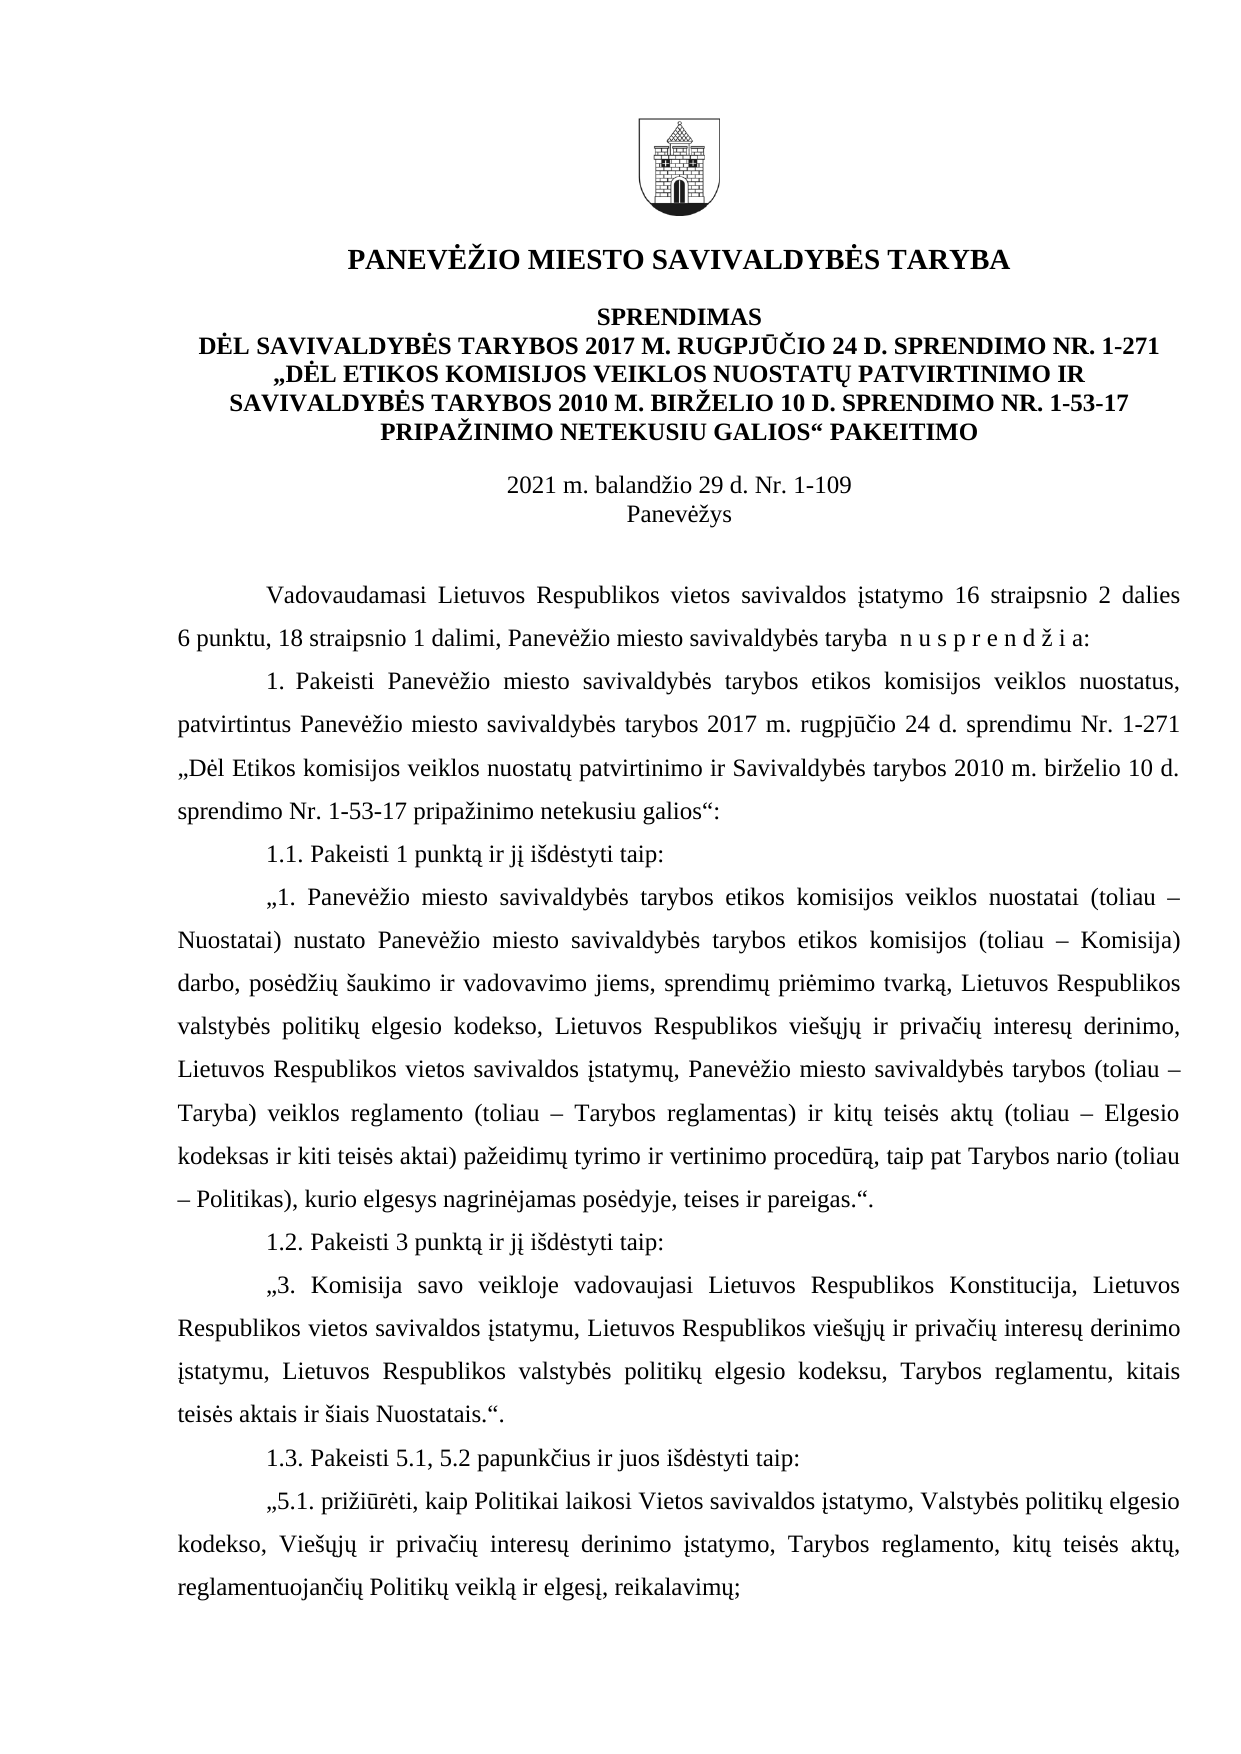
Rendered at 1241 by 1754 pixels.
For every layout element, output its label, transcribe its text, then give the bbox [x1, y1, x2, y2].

text Panevėžys [177, 499, 1181, 527]
text Vadovaudamasi Lietuvos Respublikos vietos savivaldos įstatymo 16 straipsnio 2 dalies 6 punktu, 18 straipsnio 1 dalimi, Panevėžio miesto savivaldybės taryba n u s p r e n d ž i a: [177, 580, 1181, 652]
text „3. Komisija savo veikloje vadovaujasi Lietuvos Respublikos Konstitucija, Lietuvos Respublikos vietos savivaldos įstatymu, Lietuvos Respublikos viešųjų ir privačių interesų derinimo įstatymu, Lietuvos Respublikos valstybės politikų elgesio kodeksu, Tarybos reglamentu, kitais teisės aktais ir šiais Nuostatais.“. [177, 1270, 1181, 1428]
text SPRENDIMAS [177, 302, 1181, 331]
text 1.3. Pakeisti 5.1, 5.2 papunkčius ir juos išdėstyti taip: [177, 1443, 1181, 1471]
text 1.1. Pakeisti 1 punktą ir jį išdėstyti taip: [177, 839, 1181, 868]
text „1. Panevėžio miesto savivaldybės tarybos etikos komisijos veiklos nuostatai (toliau – Nuostatai) nustato Panevėžio miesto savivaldybės tarybos etikos komisijos (toliau – Komisija) darbo, posėdžių šaukimo ir vadovavimo jiems, sprendimų priėmimo tvarką, Lietuvos Respublikos valstybės politikų elgesio kodekso, Lietuvos Respublikos viešųjų ir privačių interesų derinimo, Lietuvos Respublikos vietos savivaldos įstatymų, Panevėžio miesto savivaldybės tarybos (toliau – Taryba) veiklos reglamento (toliau – Tarybos reglamentas) ir kitų teisės aktų (toliau – Elgesio kodeksas ir kiti teisės aktai) pažeidimų tyrimo ir vertinimo procedūrą, taip pat Tarybos nario (toliau – Politikas), kurio elgesys nagrinėjamas posėdyje, teises ir pareigas.“. [177, 882, 1181, 1213]
text 1. Pakeisti Panevėžio miesto savivaldybės tarybos etikos komisijos veiklos nuostatus, patvirtintus Panevėžio miesto savivaldybės tarybos 2017 m. rugpjūčio 24 d. sprendimu Nr. 1-271 „Dėl Etikos komisijos veiklos nuostatų patvirtinimo ir Savivaldybės tarybos 2010 m. birželio 10 d. sprendimo Nr. 1-53-17 pripažinimo netekusiu galios“: [177, 666, 1181, 824]
text 1.2. Pakeisti 3 punktą ir jį išdėstyti taip: [177, 1227, 1181, 1256]
text „5.1. prižiūrėti, kaip Politikai laikosi Vietos savivaldos įstatymo, Valstybės politikų elgesio kodekso, Viešųjų ir privačių interesų derinimo įstatymo, Tarybos reglamento, kitų teisės aktų, reglamentuojančių Politikų veiklą ir elgesį, reikalavimų; [177, 1486, 1181, 1601]
text PANEVĖŽIO MIESTO SAVIVALDYBĖS TARYBA [177, 242, 1181, 276]
text 2021 m. balandžio 29 d. Nr. 1-109 [177, 470, 1181, 499]
text DĖL SAVIVALDYBĖS TARYBOS 2017 M. RUGPJŪČIO 24 D. SPRENDIMO NR. 1-271 „DĖL ETIKOS KOMISIJOS VEIKLOS NUOSTATŲ PATVIRTINIMO IR SAVIVALDYBĖS TARYBOS 2010 M. BIRŽELIO 10 D. SPRENDIMO NR. 1-53-17 PRIPAŽINIMO NETEKUSIU GALIOS“ PAKEITIMO [177, 331, 1181, 446]
